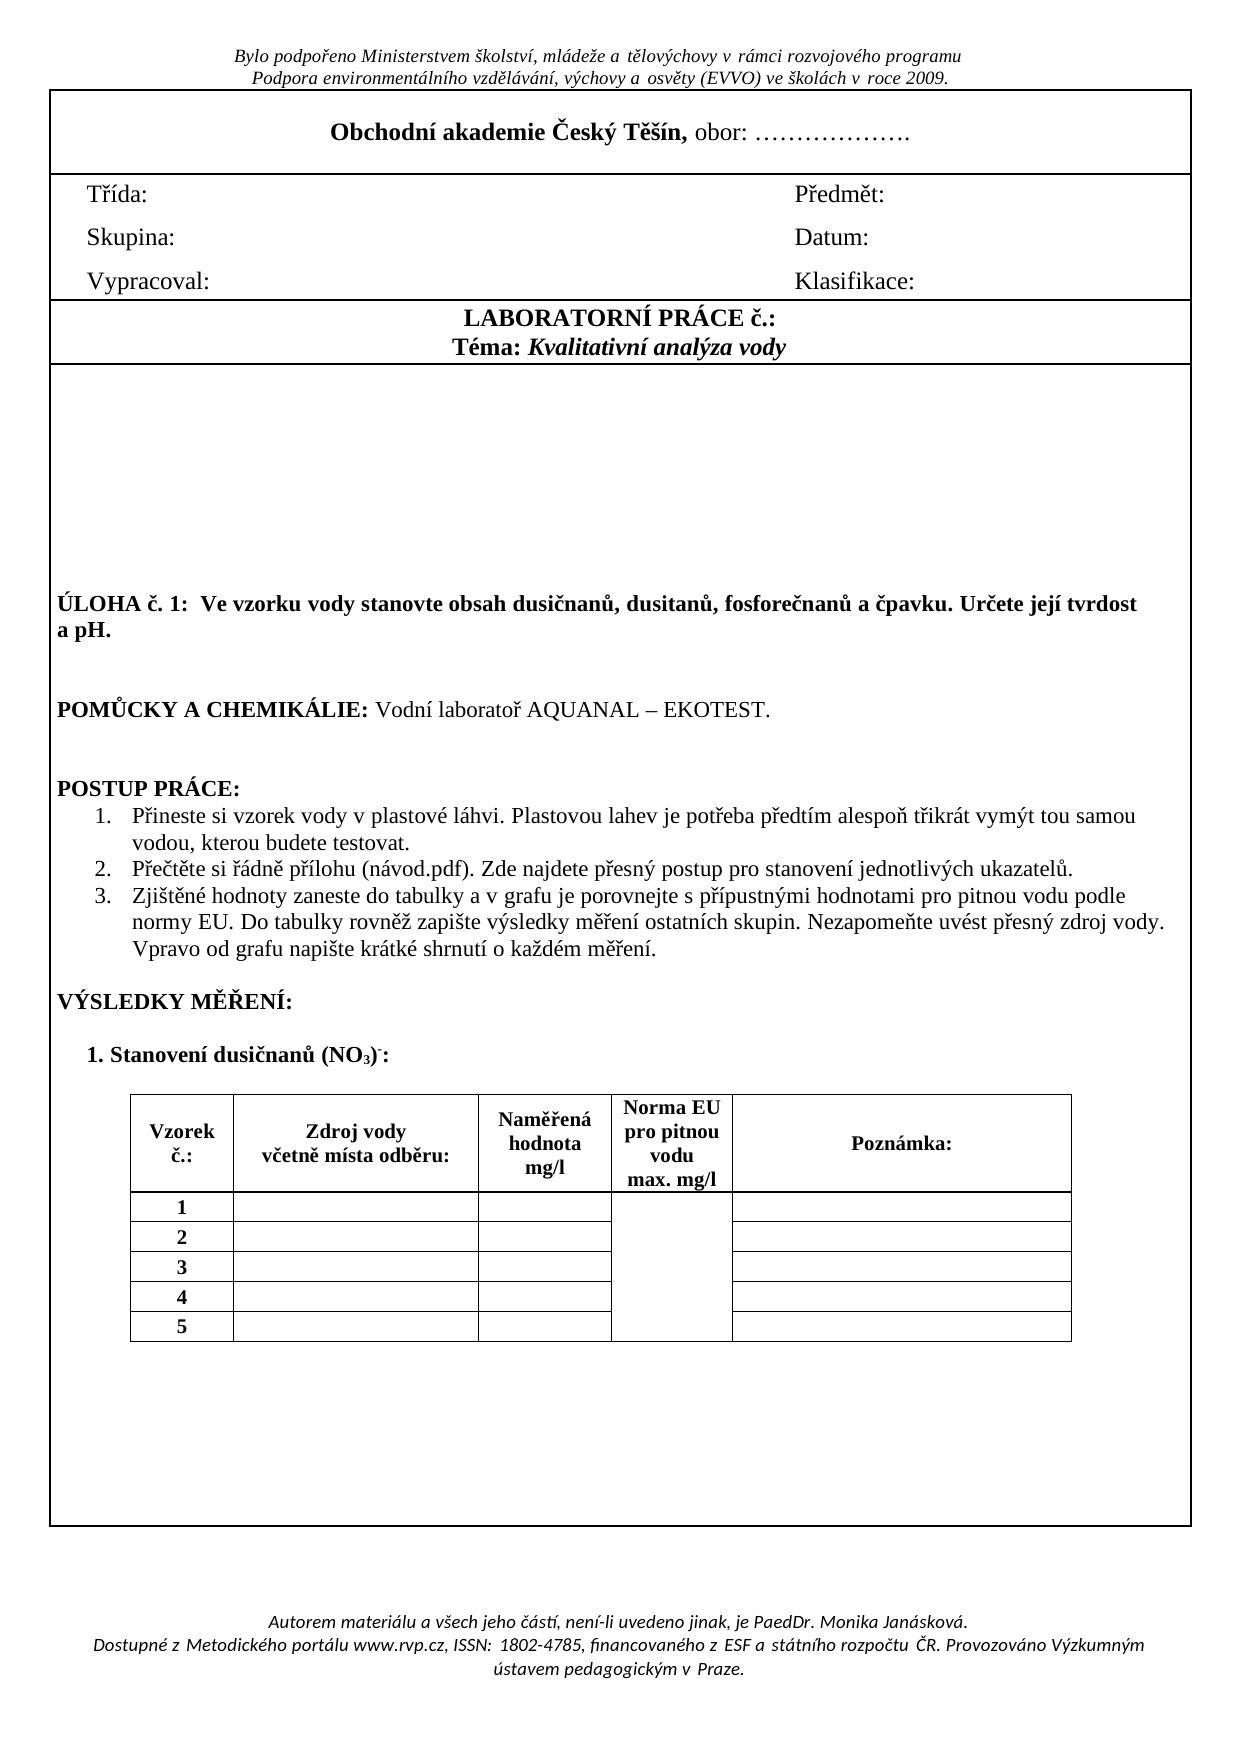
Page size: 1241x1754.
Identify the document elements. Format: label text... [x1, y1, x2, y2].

table_cell 1 [131, 1193, 233, 1221]
table_cell Třída: Předmět: Skupina: Datum: Vypracoval: Klasifikace: [51, 175, 1190, 299]
table_cell [234, 1282, 478, 1311]
table_cell [234, 1312, 478, 1341]
table_cell 4 [131, 1282, 233, 1311]
table_header Zdroj vody včetně místa odběru: [234, 1095, 478, 1191]
table_cell [479, 1282, 611, 1311]
table_cell [479, 1312, 611, 1341]
table_cell [479, 1252, 611, 1281]
table_cell [733, 1222, 1071, 1251]
table_cell [612, 1193, 732, 1341]
table_cell LABORATORNÍ PRÁCE č.: Téma: Kvalitativní analýza vody [51, 301, 1190, 363]
table_cell ÚLOHA č. 1: Ve vzorku vody stanovte obsah dusičnanů, dusitanů, fosforečnanů a čpavku. Určete její tvrdost a pH. POMŮCKY A CHEMIKÁLIE: Vodní laboratoř AQUANAL – EKOTEST. POSTUP PRÁCE: Přineste si vzorek vody v plastové láhvi. Plastovou lahev je potřeba předtím alespoň třikrát vymýt tou samou vodou, kterou budete testovat. Přečtěte si řádně přílohu (návod.pdf). Zde najdete přesný postup pro stanovení jednotlivých ukazatelů. Zjištěné hodnoty zaneste do tabulky a v grafu je porovnejte s přípustnými hodnotami pro pitnou vodu podle normy EU. Do tabulky rovněž zapište výsledky měření ostatních skupin. Nezapomeňte uvést přesný zdroj vody. Vpravo od grafu napište krátké shrnutí o každém měření. VÝSLEDKY MĚŘENÍ: 1. Stanovení dusičnanů (NO3)-: [51, 365, 1190, 1524]
table_cell [234, 1222, 478, 1251]
table_header Vzorek č.: [131, 1095, 233, 1191]
table_cell [733, 1252, 1071, 1281]
table_cell [733, 1282, 1071, 1311]
table_cell [479, 1222, 611, 1251]
table_cell [234, 1193, 478, 1221]
table_header Poznámka: [733, 1095, 1071, 1191]
table_cell [733, 1312, 1071, 1341]
table_cell 5 [131, 1312, 233, 1341]
table_header Naměřená hodnota mg/l [479, 1095, 611, 1191]
table_header Norma EU pro pitnou vodu max. mg/l [612, 1095, 732, 1191]
table_cell [733, 1193, 1071, 1221]
table_cell 3 [131, 1252, 233, 1281]
table_cell [234, 1252, 478, 1281]
table_cell [479, 1193, 611, 1221]
table_header Obchodní akademie Český Těšín, obor: ………………. [51, 91, 1190, 172]
table_cell 2 [131, 1222, 233, 1251]
